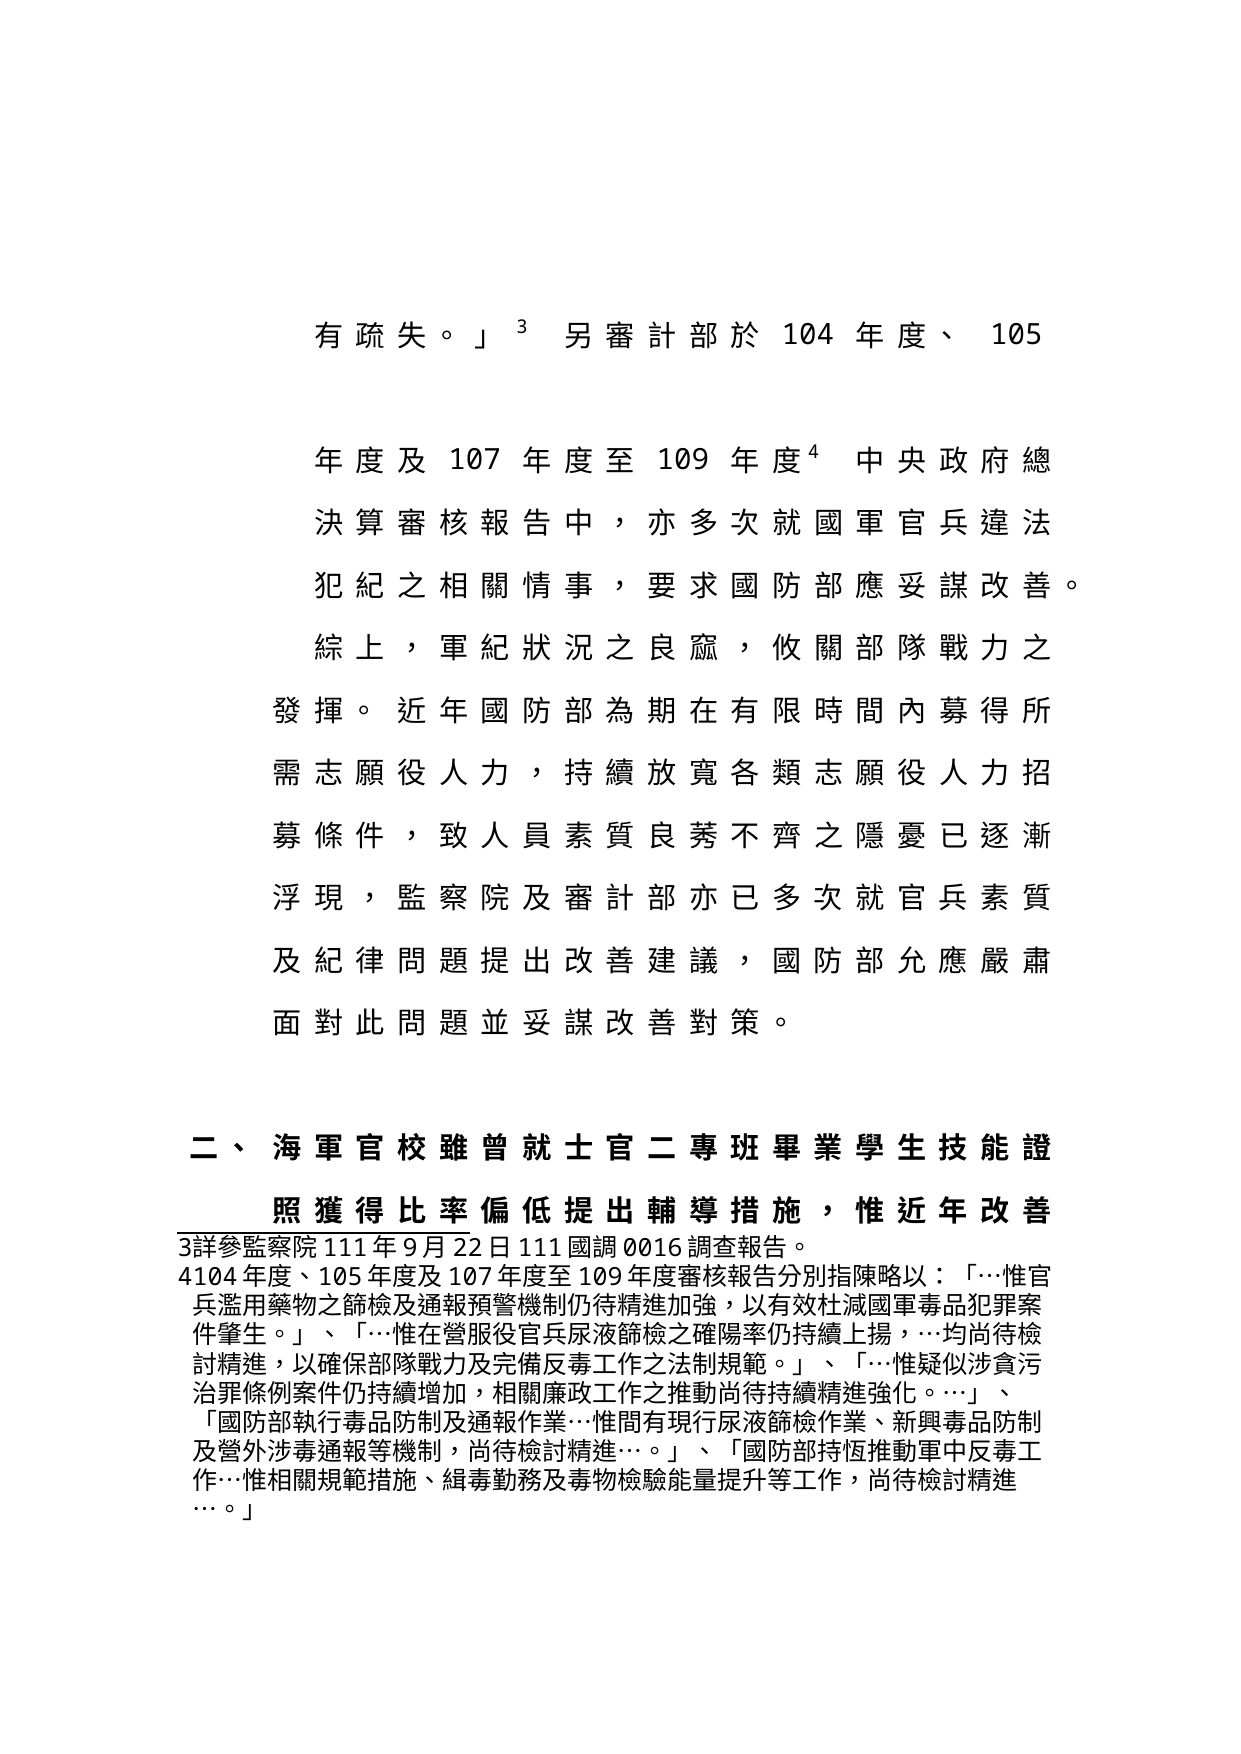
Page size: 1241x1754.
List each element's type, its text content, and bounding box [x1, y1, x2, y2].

text 詳參監察院111年9月22日111國調0016調查報告。 [177, 1233, 1063, 1262]
text 綜上，軍紀狀況之良窳，攸關部隊戰力之發揮。近年國防部為期在有限時間內募得所需志願役人力，持續放寬各類志願役人力招募條件，致人員素質良莠不齊之隱憂已逐漸浮現，監察院及審計部亦已多次就官兵素質及紀律問題提出改善建議，國防部允應嚴肅面對此問題並妥謀改善對策。 [242, 604, 1058, 1042]
text 104年度、105年度及107年度至109年度審核報告分別指陳略以：「…惟官兵濫用藥物之篩檢及通報預警機制仍待精進加強，以有效杜減國軍毒品犯罪案件肇生。」、「…惟在營服役官兵尿液篩檢之確陽率仍持續上揚，…均尚待檢討精進，以確保部隊戰力及完備反毒工作之法制規範。」、「…惟疑似涉貪污治罪條例案件仍持續增加，相關廉政工作之推動尚待持續精進強化。…」、「國防部執行毒品防制及通報作業…惟間有現行尿液篩檢作業、新興毒品防制及營外涉毒通報等機制，尚待檢討精進…。」、「國防部持恆推動軍中反毒工作…惟相關規範措施、緝毒勤務及毒物檢驗能量提升等工作，尚待檢討精進…。」 [177, 1262, 1063, 1525]
text 二、海軍官校雖曾就士官二專班畢業學生技能證照獲得比率偏低提出輔導措施，惟近年改善 [183, 1104, 1058, 1229]
text 揆監察院106年12月提出之調查報告指陳：「政府推動募兵後，國軍部隊總體戰力似未隨志願役人力遞增而提升，三軍亦乏人員戰力大幅增加之具體事實，國防部允應避免因急於填補官士兵缺額而衝量不重質，即達成志願役人力目標固然重要，精進人員素質尤為關鍵，始符合募兵之政策目標」、「本院第5屆監委上任(103年8月)至今針對軍紀案件提出之國防類調查報告計有49案，其中屬於軍紀案件之占比高達6成以上；而所通過之國防類糾正案則有高達9成以上係屬於軍紀案件，凸顯當前國軍紀律仍面臨嚴峻挑戰。」111年9月22日調查報告再指陳：「軍方陸續發生高階軍官涉貪舞弊案…針對高階軍官法紀教育及督考，國防部及所屬單位均未落實，主管監督機制失靈，核有疏失。」另審計部於104年度、105年度及107年度至109年度中央政府總決算審核報告中，亦多次就國軍官兵違法犯紀之相關情事，要求國防部應妥謀改善。 [271, 229, 1058, 604]
